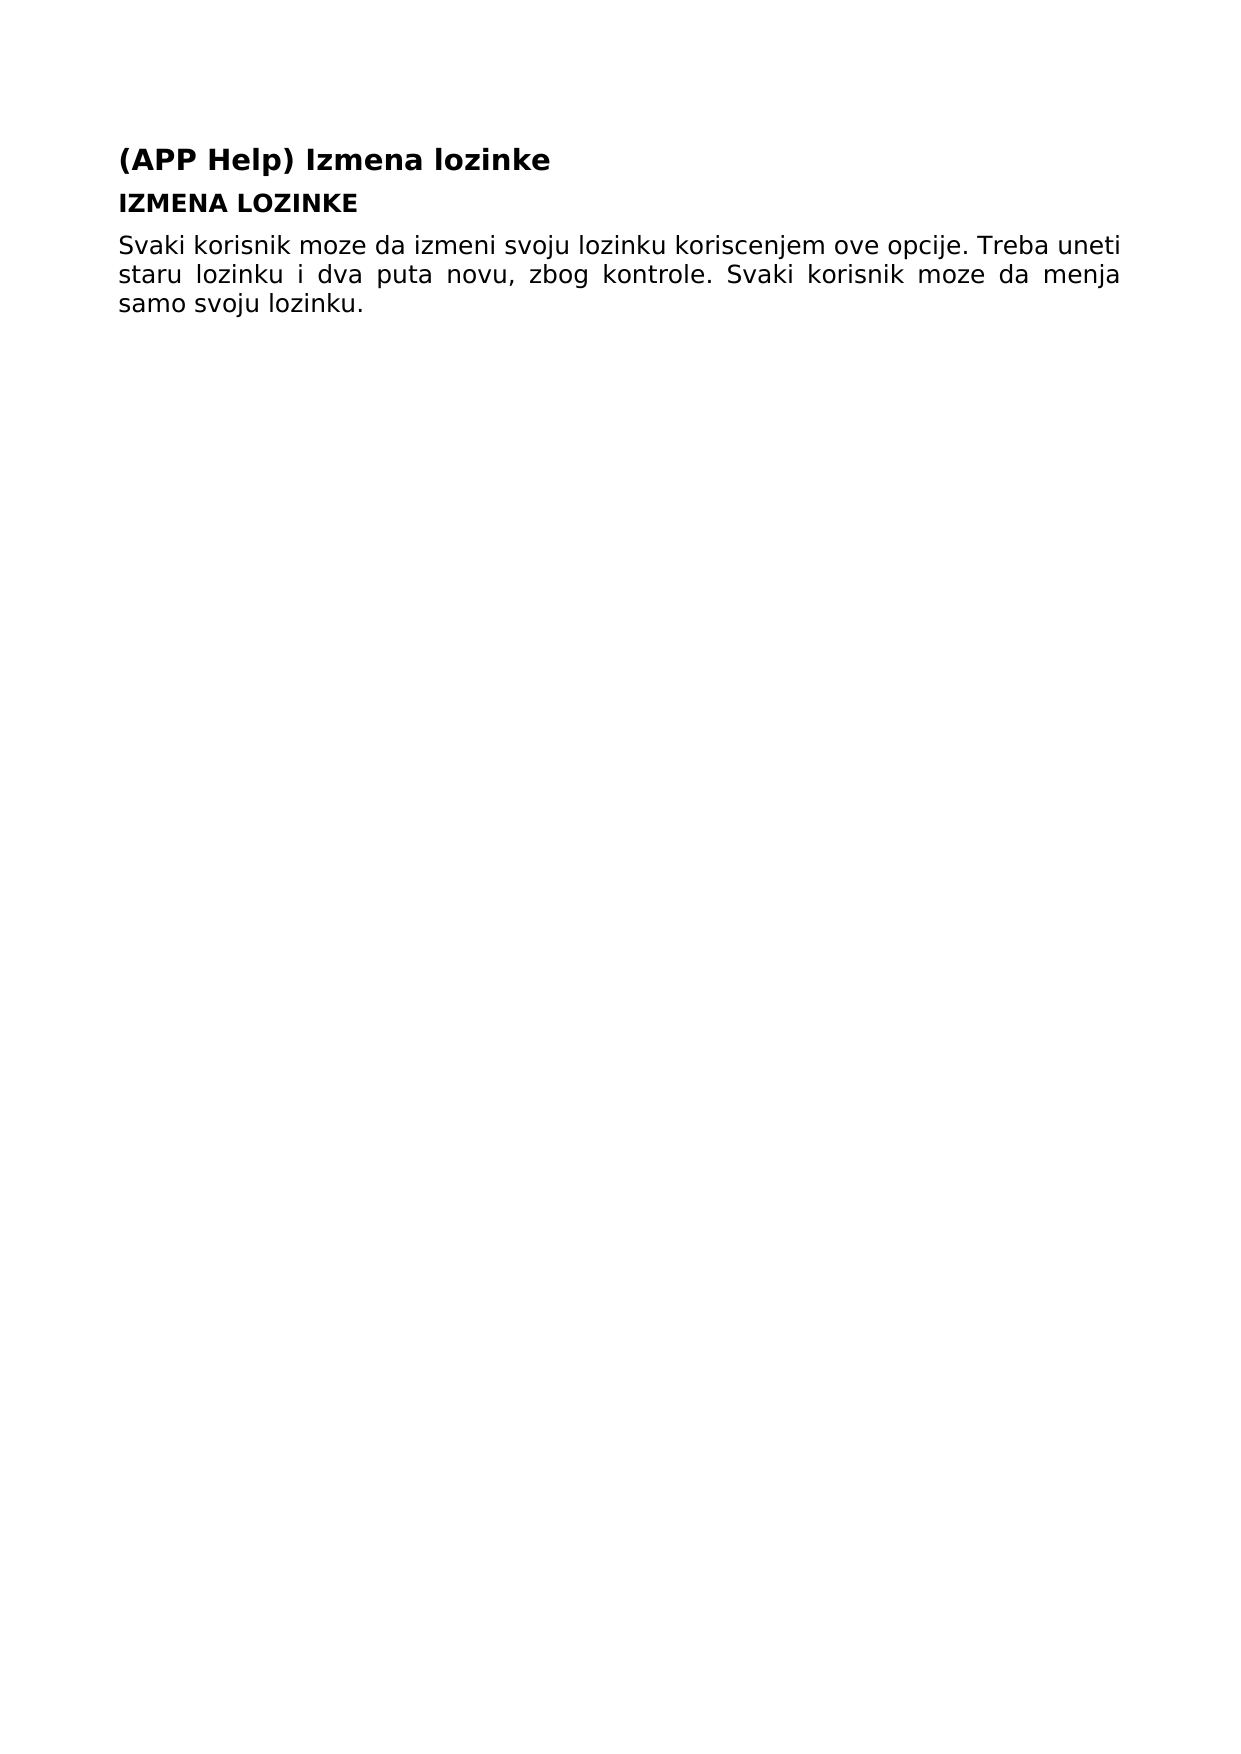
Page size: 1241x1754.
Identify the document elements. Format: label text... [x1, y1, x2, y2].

text IZMENA LOZINKE [118, 189, 1122, 219]
subtitle (APP Help) Izmena lozinke [118, 143, 1122, 177]
text Svaki korisnik moze da izmeni svoju lozinku koriscenjem ove opcije. Treba uneti staru lozinku i dva puta novu, zbog kontrole. Svaki korisnik moze da menja samo svoju lozinku. [118, 231, 1122, 319]
